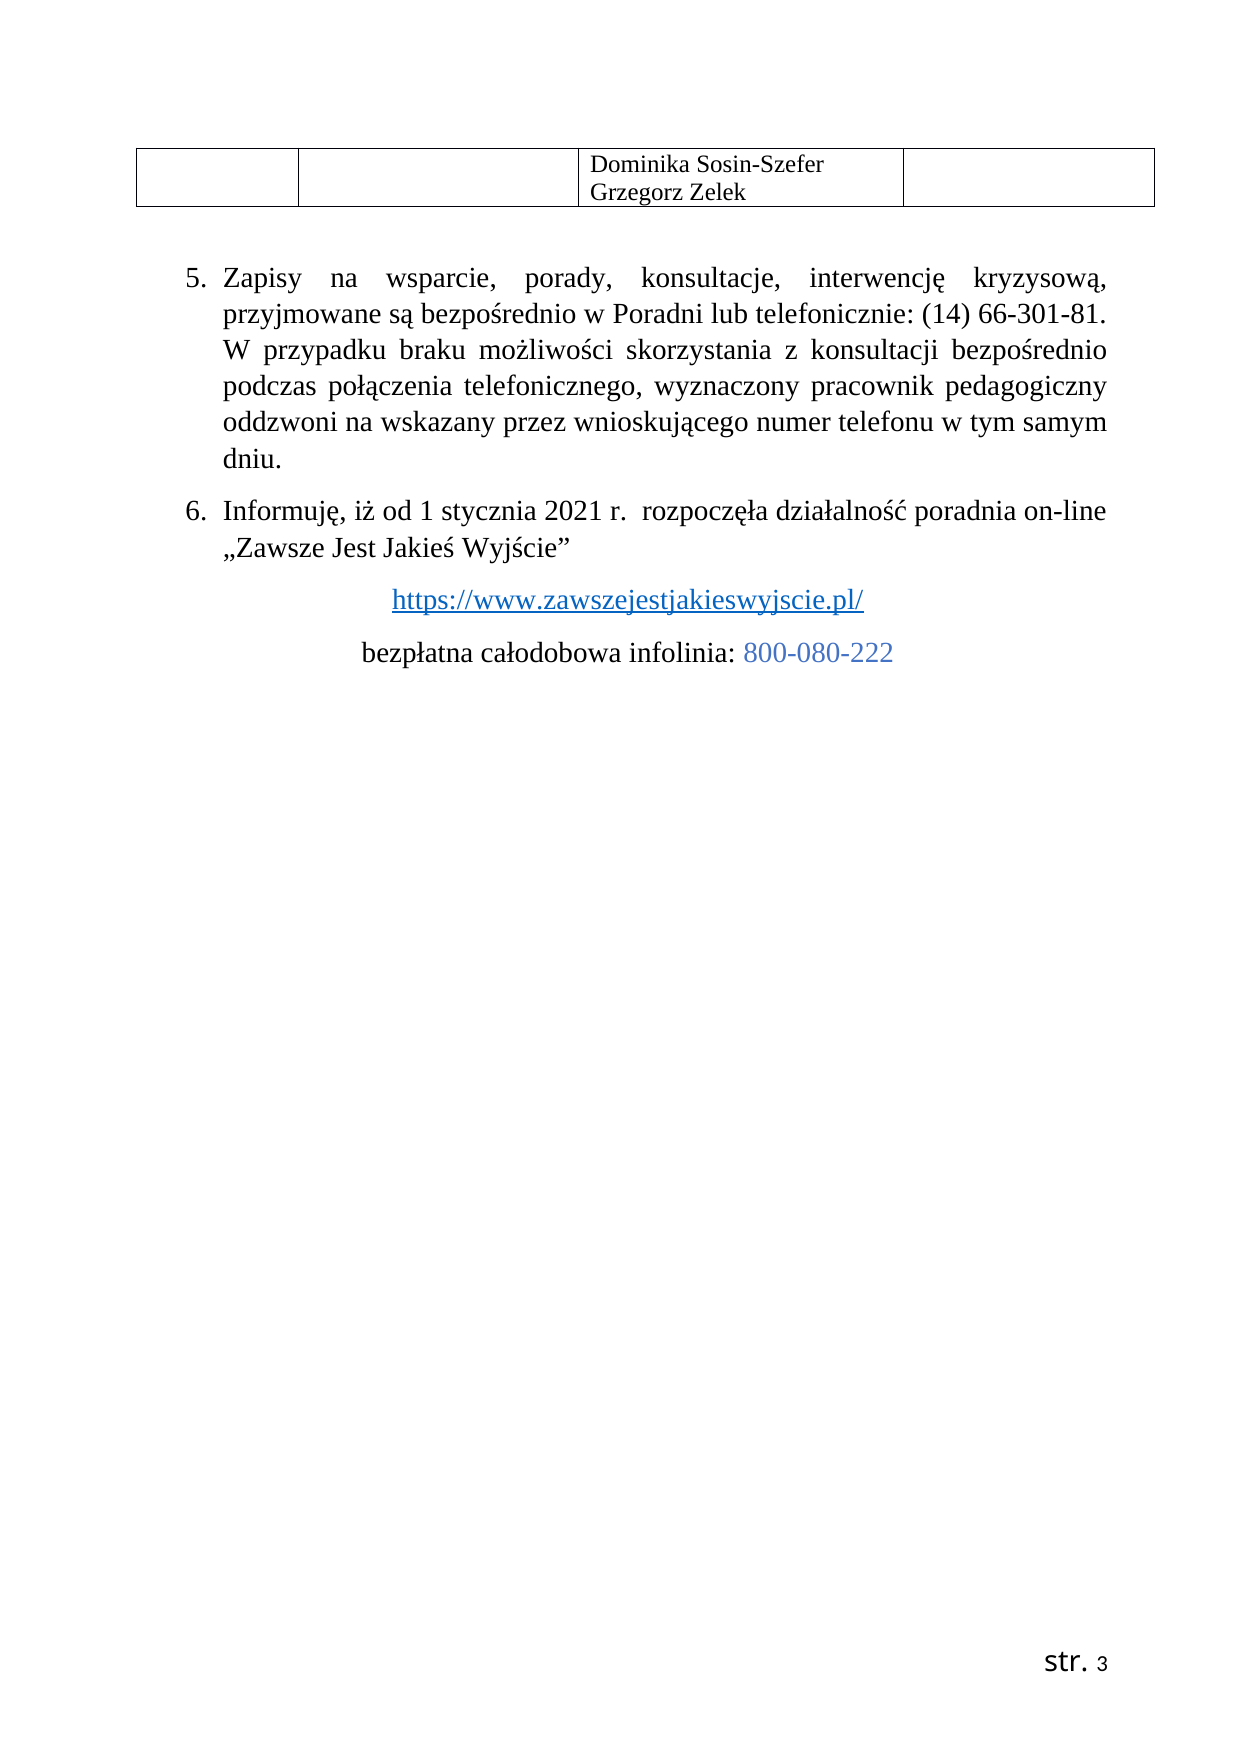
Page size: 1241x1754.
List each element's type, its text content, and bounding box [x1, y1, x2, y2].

list Zapisy na wsparcie, porady, konsultacje, interwencję kryzysową, przyjmowane są bezpośrednio w Poradni lub telefonicznie: (14) 66-301-81. W przypadku braku możliwości skorzystania z konsultacji bezpośrednio podczas połączenia telefonicznego, wyznaczony pracownik pedagogiczny oddzwoni na wskazany przez wnioskującego numer telefonu w tym samym dniu. [185, 260, 1107, 474]
table_cell [137, 149, 298, 206]
table_cell Dominika Sosin-Szefer Grzegorz Zelek [579, 149, 903, 206]
table_cell [299, 149, 578, 206]
list Informuję, iż od 1 stycznia 2021 r. rozpoczęła działalność poradnia on-line „Zawsze Jest Jakieś Wyjście” [185, 493, 1107, 563]
text https://www.zawszejestjakieswyjscie.pl/ [148, 582, 1107, 616]
table_cell [904, 149, 1154, 206]
text bezpłatna całodobowa infolinia: 800-080-222 [148, 635, 1107, 669]
